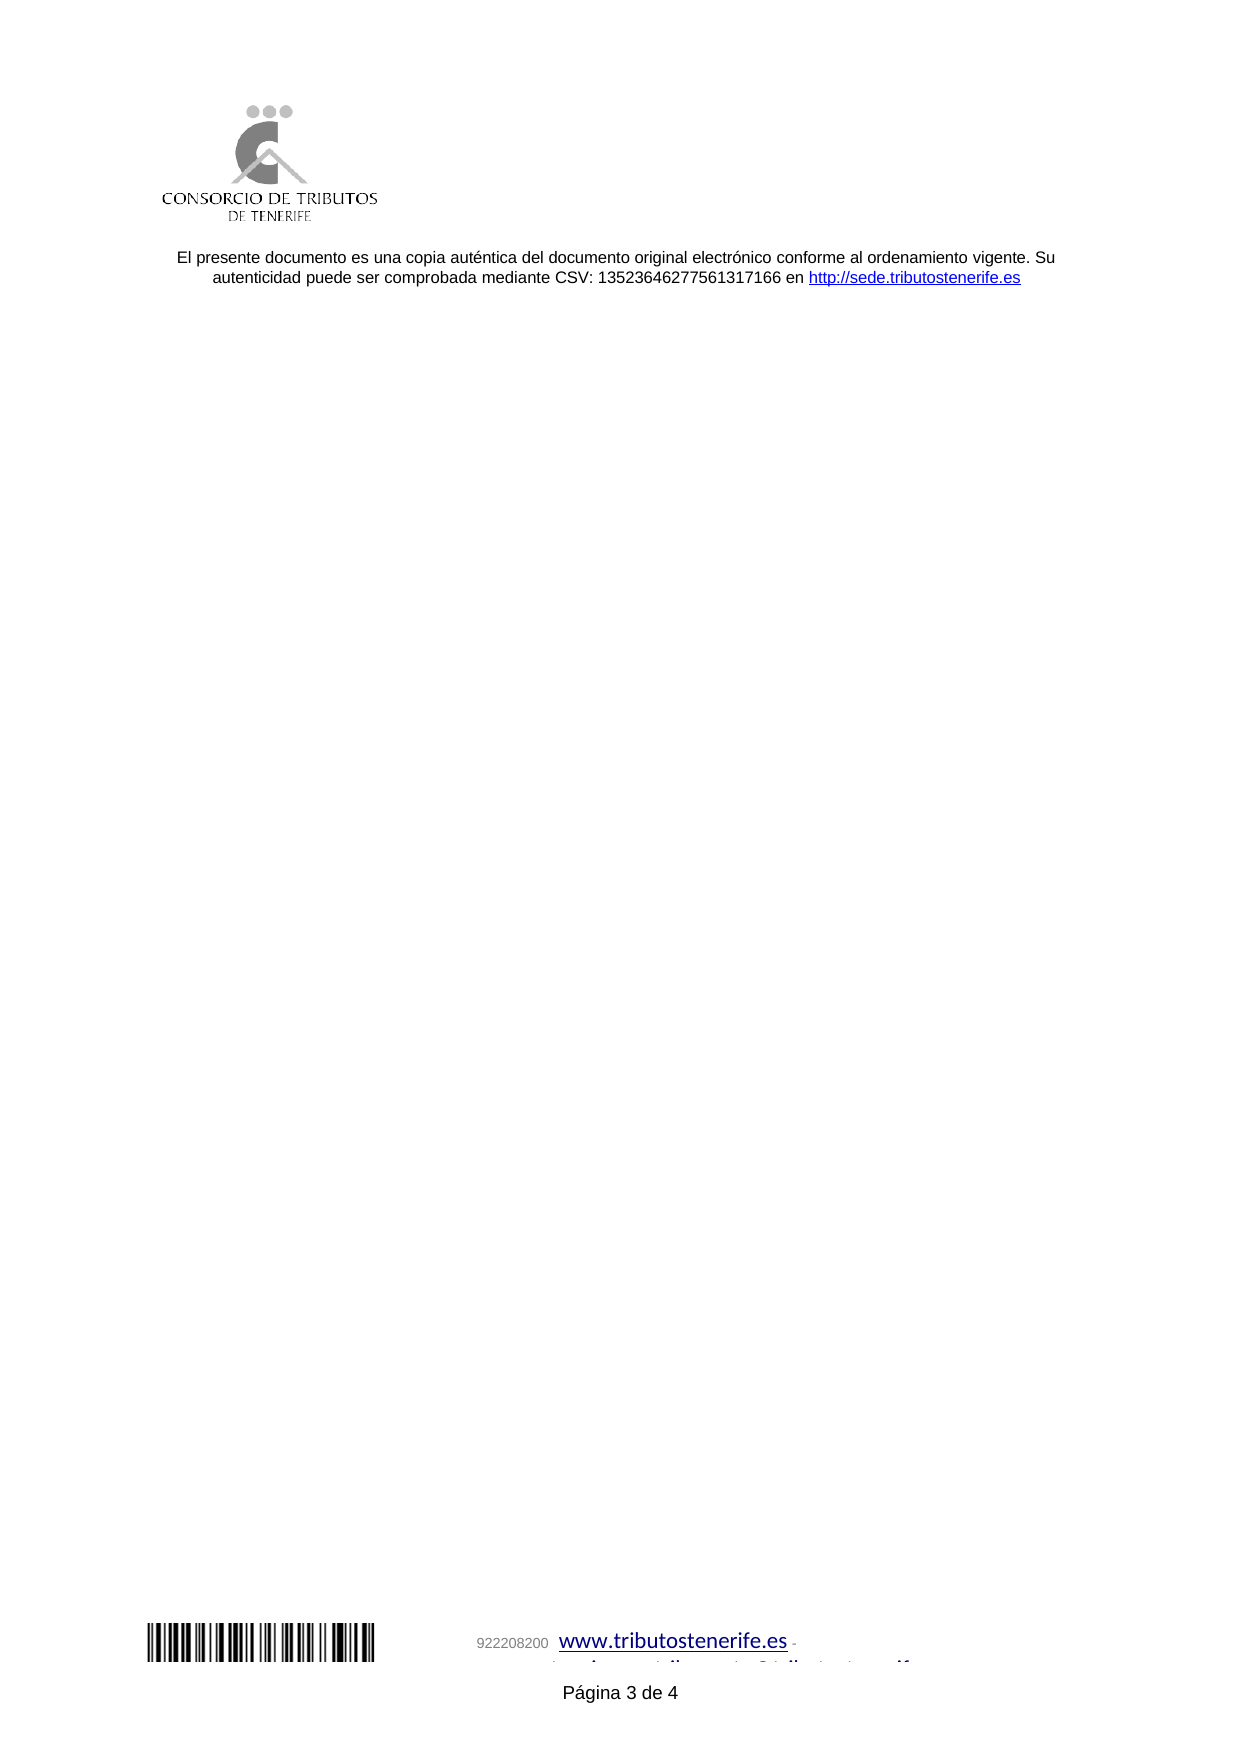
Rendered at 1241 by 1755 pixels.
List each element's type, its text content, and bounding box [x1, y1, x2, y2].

text El presente documento es una copia auténtica del documento original electrónico conforme al ordenamiento vigente. Su autenticidad puede ser comprobada mediante CSV: 13523646277561317166 en http://sede.tributostenerife.es [177, 248, 1064, 287]
